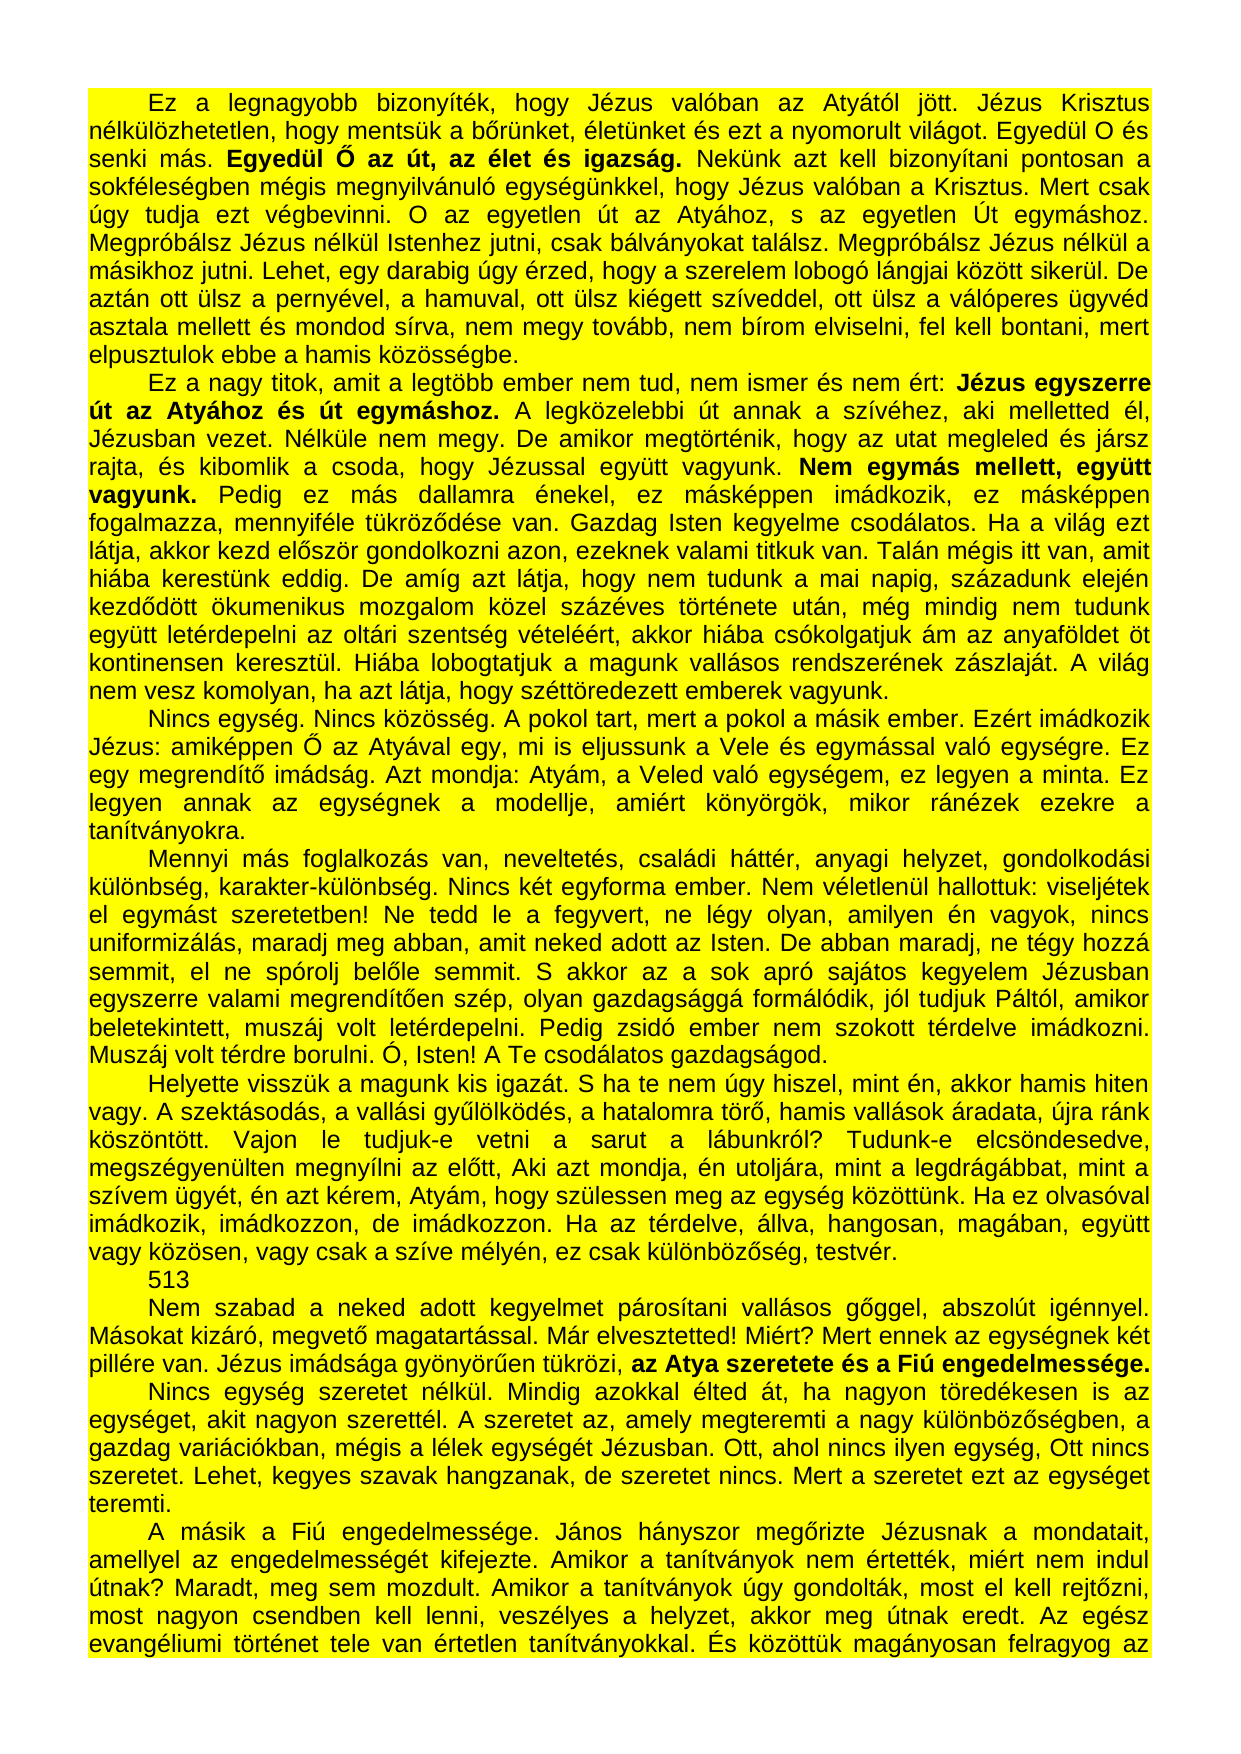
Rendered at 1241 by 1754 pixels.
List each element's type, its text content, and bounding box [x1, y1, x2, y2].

text Helyette visszük a magunk kis igazát. S ha te nem úgy hiszel, mint én, akkor hamis hiten vagy. A szektásodás, a vallási gyűlölködés, a hatalomra törő, hamis vallások áradata, újra ránk köszöntött. Vajon le tudjuk-e vetni a sarut a lábunkról? Tudunk-e elcsöndesedve, megszégyenülten megnyílni az előtt, Aki azt mondja, én utoljára, mint a legdrágábbat, mint a szívem ügyét, én azt kérem, Atyám, hogy szülessen meg az egység közöttünk. Ha ez olvasóval imádkozik, imádkozzon, de imádkozzon. Ha az térdelve, állva, hangosan, magában, együtt vagy közösen, vagy csak a szíve mélyén, ez csak különbözőség, testvér. [88, 1069, 1152, 1265]
text Nincs egység szeretet nélkül. Mindig azokkal élted át, ha nagyon töredékesen is az egységet, akit nagyon szerettél. A szeretet az, amely megteremti a nagy különbözőségben, a gazdag variációkban, mégis a lélek egységét Jézusban. Ott, ahol nincs ilyen egység, Ott nincs szeretet. Lehet, kegyes szavak hangzanak, de szeretet nincs. Mert a szeretet ezt az egységet teremti. [88, 1377, 1152, 1518]
text 513 [88, 1265, 1152, 1293]
text Mennyi más foglalkozás van, neveltetés, családi háttér, anyagi helyzet, gondolkodási különbség, karakter-különbség. Nincs két egyforma ember. Nem véletlenül hallottuk: viseljétek el egymást szeretetben! Ne tedd le a fegyvert, ne légy olyan, amilyen én vagyok, nincs uniformizálás, maradj meg abban, amit neked adott az Isten. De abban maradj, ne tégy hozzá semmit, el ne spórolj belőle semmit. S akkor az a sok apró sajátos kegyelem Jézusban egyszerre valami megrendítően szép, olyan gazdagsággá formálódik, jól tudjuk Páltól, amikor beletekintett, muszáj volt letérdepelni. Pedig zsidó ember nem szokott térdelve imádkozni. Muszáj volt térdre borulni. Ó, Isten! A Te csodálatos gazdagságod. [88, 845, 1152, 1069]
text Nem szabad a neked adott kegyelmet párosítani vallásos gőggel, abszolút igénnyel. Másokat kizáró, megvető magatartással. Már elvesztetted! Miért? Mert ennek az egységnek két pillére van. Jézus imádsága gyönyörűen tükrözi, az Atya szeretete és a Fiú engedelmessége. [88, 1293, 1152, 1377]
text Nincs egység. Nincs közösség. A pokol tart, mert a pokol a másik ember. Ezért imádkozik Jézus: amiképpen Ő az Atyával egy, mi is eljussunk a Vele és egymással való egységre. Ez egy megrendítő imádság. Azt mondja: Atyám, a Veled való egységem, ez legyen a minta. Ez legyen annak az egységnek a modellje, amiért könyörgök, mikor ránézek ezekre a tanítványokra. [88, 705, 1152, 845]
text A másik a Fiú engedelmessége. János hányszor megőrizte Jézusnak a mondatait, amellyel az engedelmességét kifejezte. Amikor a tanítványok nem értették, miért nem indul útnak? Maradt, meg sem mozdult. Amikor a tanítványok úgy gondolták, most el kell rejtőzni, most nagyon csendben kell lenni, veszélyes a helyzet, akkor meg útnak eredt. Az egész evangéliumi történet tele van értetlen tanítványokkal. És közöttük magányosan felragyog az [88, 1518, 1152, 1658]
text Ez a nagy titok, amit a legtöbb ember nem tud, nem ismer és nem ért: Jézus egyszerre út az Atyához és út egymáshoz. A legközelebbi út annak a szívéhez, aki melletted él, Jézusban vezet. Nélküle nem megy. De amikor megtörténik, hogy az utat megleled és jársz rajta, és kibomlik a csoda, hogy Jézussal együtt vagyunk. Nem egymás mellett, együtt vagyunk. Pedig ez más dallamra énekel, ez másképpen imádkozik, ez másképpen fogalmazza, mennyiféle tükröződése van. Gazdag Isten kegyelme csodálatos. Ha a világ ezt látja, akkor kezd először gondolkozni azon, ezeknek valami titkuk van. Talán mégis itt van, amit hiába kerestünk eddig. De amíg azt látja, hogy nem tudunk a mai napig, századunk elején kezdődött ökumenikus mozgalom közel százéves története után, még mindig nem tudunk együtt letérdepelni az oltári szentség vételéért, akkor hiába csókolgatjuk ám az anyaföldet öt kontinensen keresztül. Hiába lobogtatjuk a magunk vallásos rendszerének zászlaját. A világ nem vesz komolyan, ha azt látja, hogy széttöredezett emberek vagyunk. [88, 369, 1152, 705]
text Ez a legnagyobb bizonyíték, hogy Jézus valóban az Atyától jött. Jézus Krisztus nélkülözhetetlen, hogy mentsük a bőrünket, életünket és ezt a nyomorult világot. Egyedül O és senki más. Egyedül Ő az út, az élet és igazság. Nekünk azt kell bizonyítani pontosan a sokféleségben mégis megnyilvánuló egységünkkel, hogy Jézus valóban a Krisztus. Mert csak úgy tudja ezt végbevinni. O az egyetlen út az Atyához, s az egyetlen Út egymáshoz. Megpróbálsz Jézus nélkül Istenhez jutni, csak bálványokat találsz. Megpróbálsz Jézus nélkül a másikhoz jutni. Lehet, egy darabig úgy érzed, hogy a szerelem lobogó lángjai között sikerül. De aztán ott ülsz a pernyével, a hamuval, ott ülsz kiégett szíveddel, ott ülsz a válóperes ügyvéd asztala mellett és mondod sírva, nem megy tovább, nem bírom elviselni, fel kell bontani, mert elpusztulok ebbe a hamis közösségbe. [88, 88, 1152, 369]
